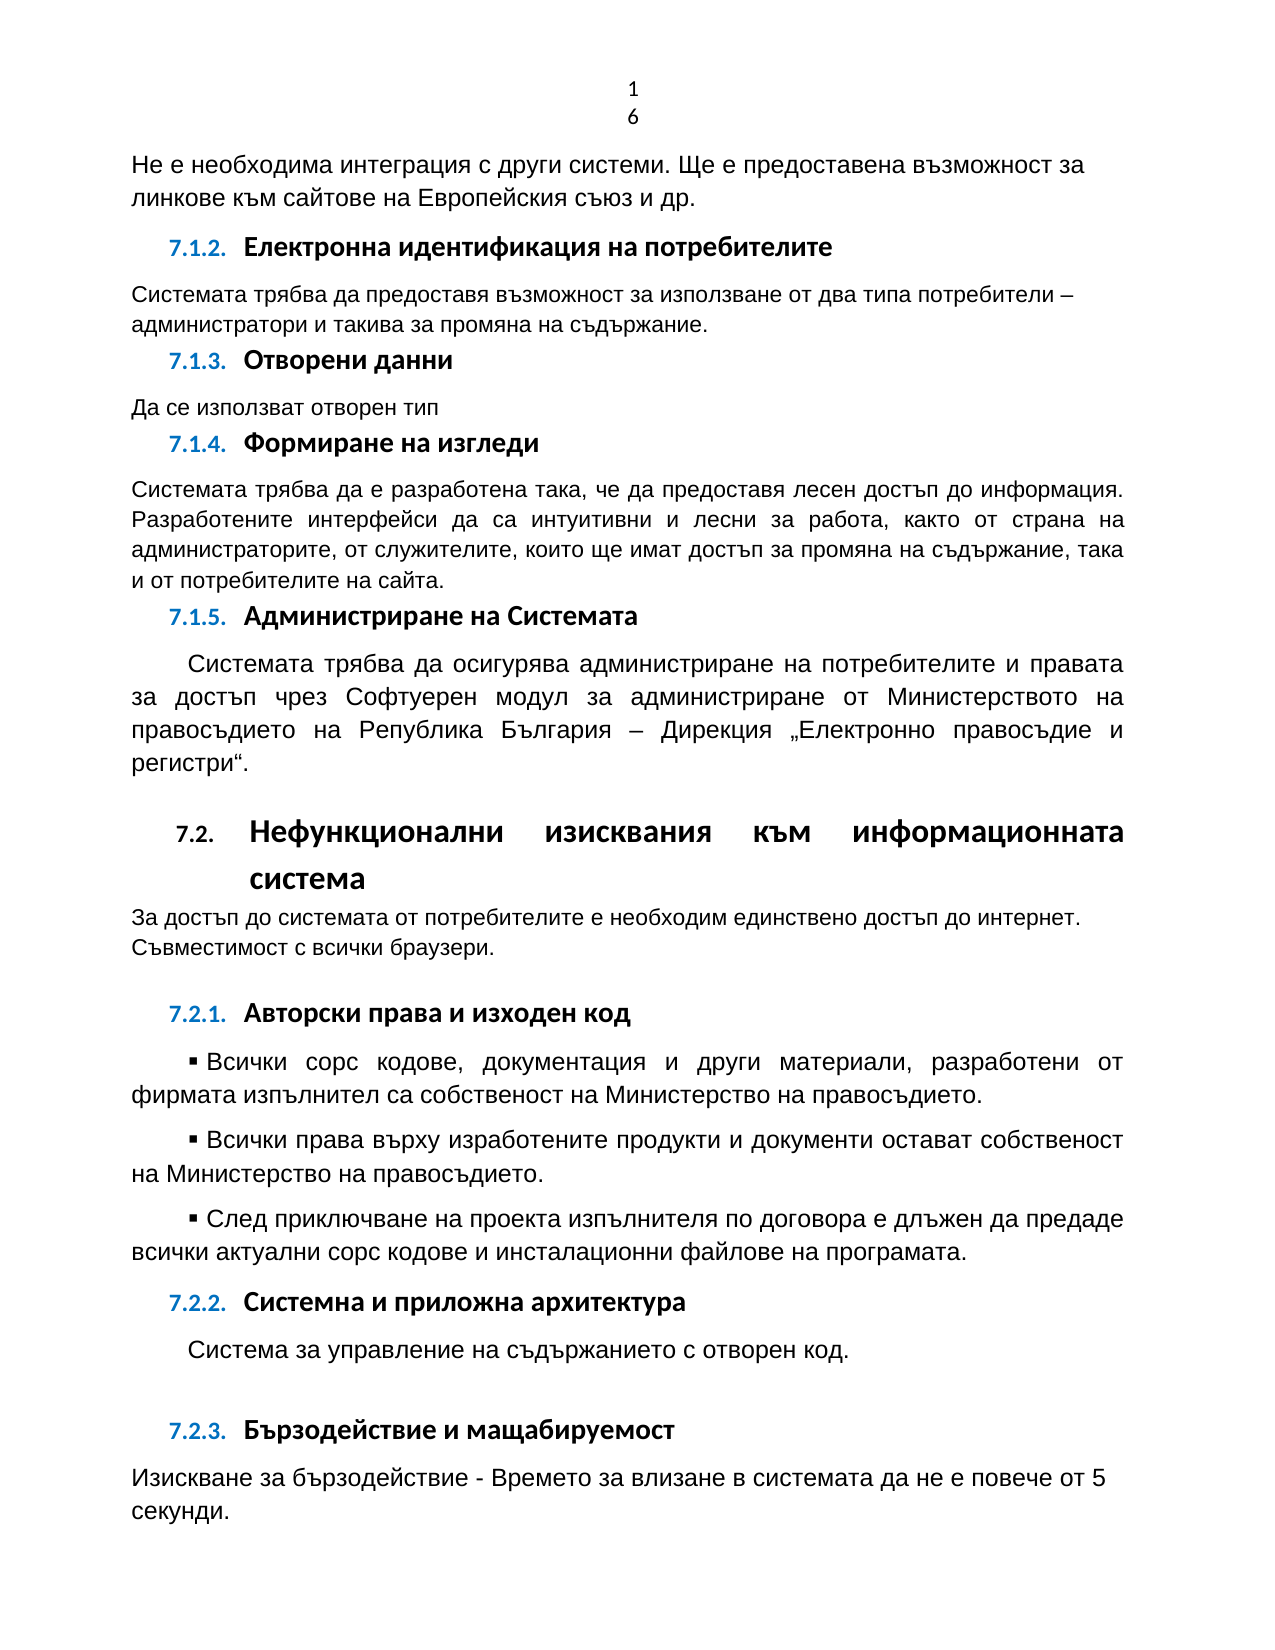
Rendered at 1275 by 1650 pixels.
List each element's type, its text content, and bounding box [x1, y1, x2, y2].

text Изискване за бързодействие - Времето за влизане в системата да не е повече от 5 секунди. [131, 1463, 1125, 1525]
text Да се използват отворен тип [131, 393, 1125, 420]
subtitle Нефункционални изисквания към информационната система [176, 810, 1125, 898]
text Система за управление на съдържанието с отворен код. [187, 1335, 1125, 1364]
list След приключване на проекта изпълнителя по договора е длъжен да предаде всички актуални сорс кодове и инсталационни файлове на програмата. [131, 1204, 1125, 1266]
list Всички права върху изработените продукти и документи остават собственост на Министерство на правосъдието. [131, 1126, 1125, 1187]
subtitle Бързодействие и мащабируемост [169, 1411, 1125, 1446]
text Не е необходима интеграция с други системи. Ще е предоставена възможност за линкове към сайтове на Европейския съюз и др. [131, 150, 1125, 212]
text За достъп до системата от потребителите е необходим единствено достъп до интернет. Съвместимост с всички браузери. [131, 904, 1125, 961]
subtitle Електронна идентификация на потребителите [169, 228, 1125, 264]
text Системата трябва да осигурява администриране на потребителите и правата за достъп чрез Софтуерен модул за администриране от Министерството на правосъдието на Република България – Дирекция „Електронно правосъдие и регистри“. [131, 649, 1125, 777]
subtitle Авторски права и изходен код [169, 994, 1125, 1030]
subtitle Отворени данни [169, 341, 1125, 377]
text Системата трябва да предоставя възможност за използване от два типа потребители – администратори и такива за промяна на съдържание. [131, 281, 1125, 337]
subtitle Администриране на системата [169, 597, 1125, 632]
list Всички сорс кодове, документация и други материали, разработени от фирмата изпълнител са собственост на Министерство на правосъдието. [131, 1047, 1125, 1109]
subtitle Системна и приложна архитектура [169, 1283, 1125, 1318]
text Системата трябва да е разработена така, че да предоставя лесен достъп до информация. Разработените интерфейси да са интуитивни и лесни за работа, както от страна на администраторите, от служителите, които ще имат достъп за промяна на съдържание, така и от потребителите на сайта. [131, 476, 1125, 593]
subtitle Формиране на изгледи [169, 424, 1125, 459]
